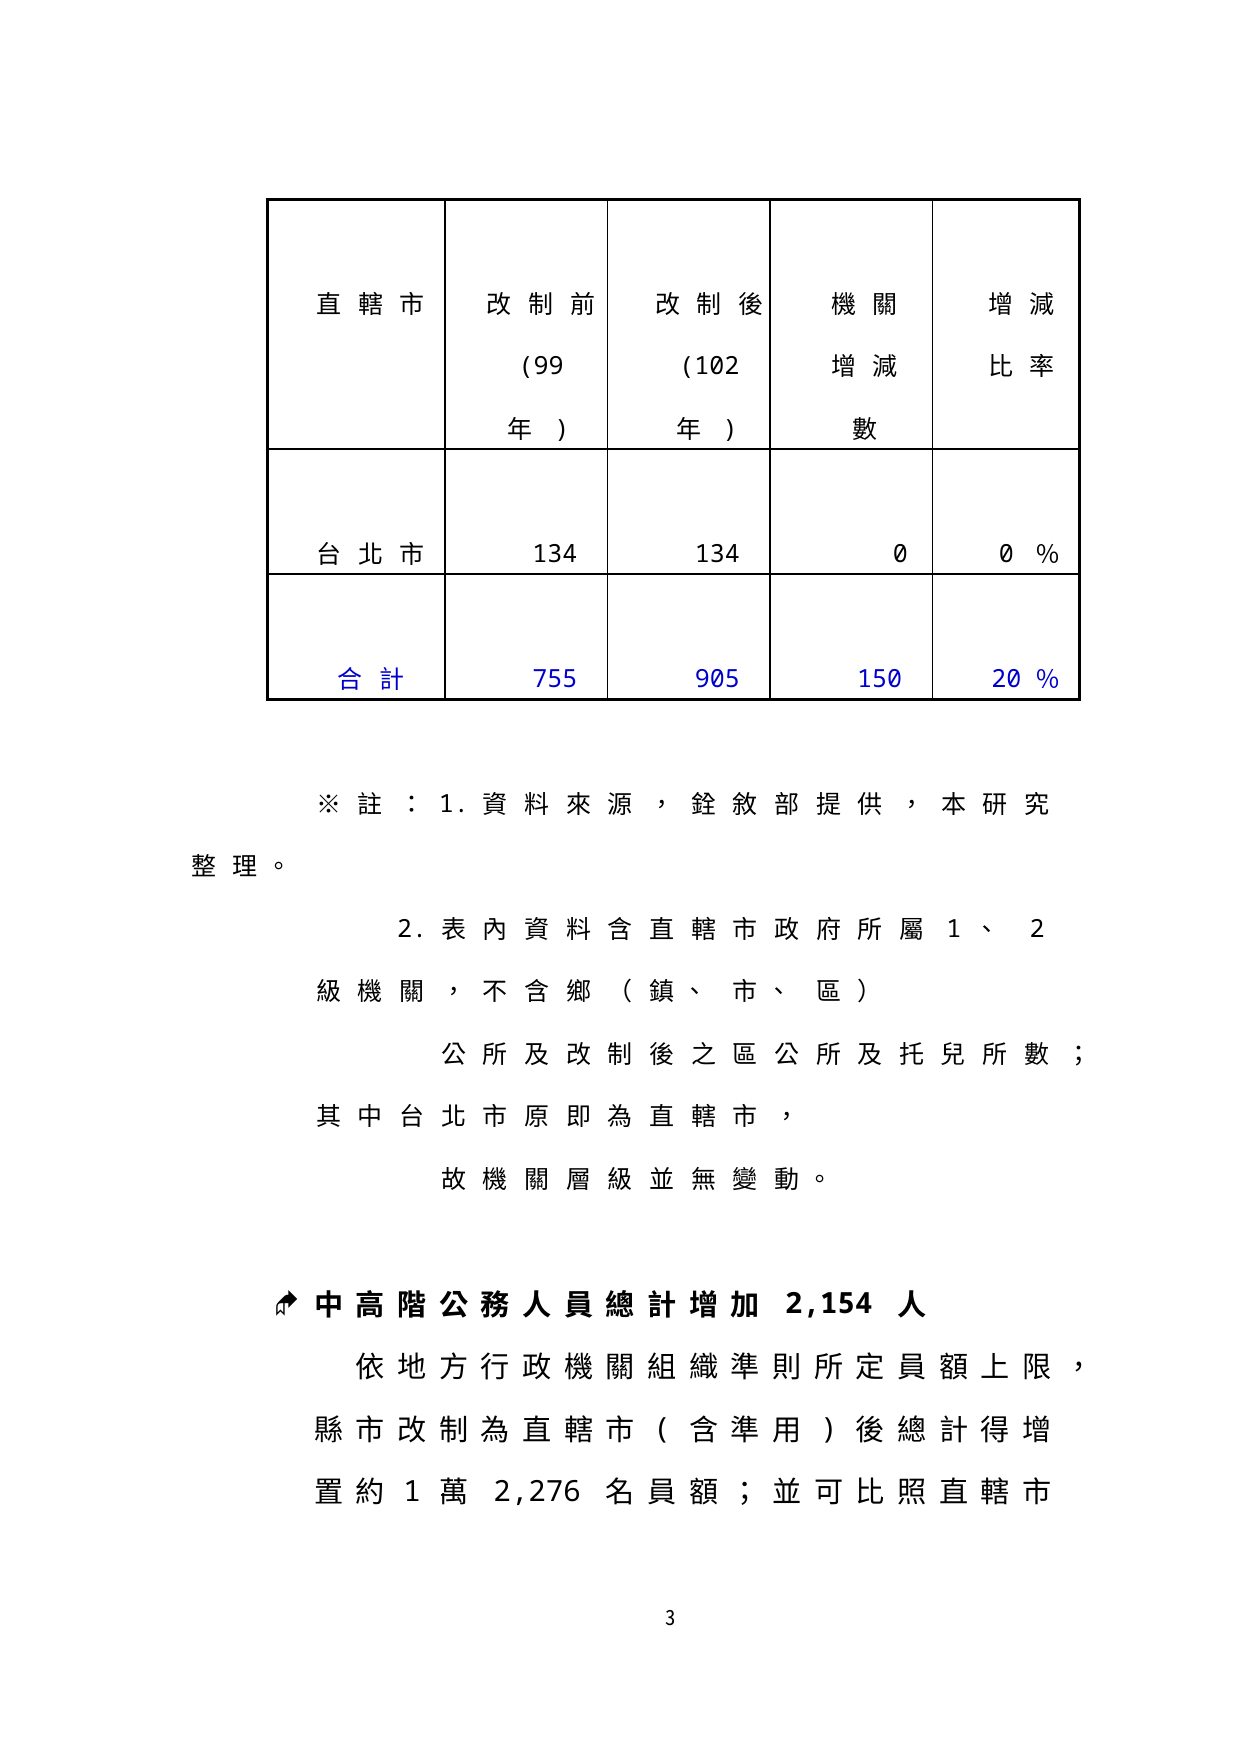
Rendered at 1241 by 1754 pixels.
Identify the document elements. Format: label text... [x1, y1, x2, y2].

table_cell 20％ [933, 575, 1078, 698]
table_cell 905 [608, 575, 769, 698]
table_cell 134 [608, 450, 769, 573]
table_header 改制前 (99年) [446, 201, 607, 448]
text 依地方行政機關組織準則所定員額上限，縣市改制為直轄市(含準用)後總計得增置約1萬2,276名員額；並可比照直轄市官等比例，故中高階公務員人數呈明顯增加現象。根據銓敘部統計，縣市改制直轄市後薦任8職等以上及簡任10職等以上之中高階文官總計增加2,154人；其中簡任、薦任職務各分別增加317人及1,837人(詳附表4-23)。 [271, 1323, 1058, 1511]
table_header 改制後 (102年) [608, 201, 769, 448]
table_cell 0 [771, 450, 932, 573]
text 中高階公務人員總計增加2,154人 [242, 1261, 1058, 1323]
text ※註：1.資料來源，銓敘部提供，本研究整理。 [183, 761, 1058, 886]
table_cell 134 [446, 450, 607, 573]
table_cell 150 [771, 575, 932, 698]
table_cell 合計 [269, 575, 444, 698]
table_header 機關增減數 [771, 201, 932, 448]
table_cell 755 [446, 575, 607, 698]
table_cell 台北市 [269, 450, 444, 573]
text 故機關層級並無變動。 [256, 1136, 1058, 1198]
text 公所及改制後之區公所及托兒所數；其中台北市原即為直轄市， [256, 1011, 1058, 1136]
text 2.表內資料含直轄市政府所屬1、2級機關，不含鄉（鎮、市、區） [256, 886, 1058, 1011]
table_header 直轄市 [269, 201, 444, 448]
table_cell 0％ [933, 450, 1078, 573]
table_header 增減比率 [933, 201, 1078, 448]
